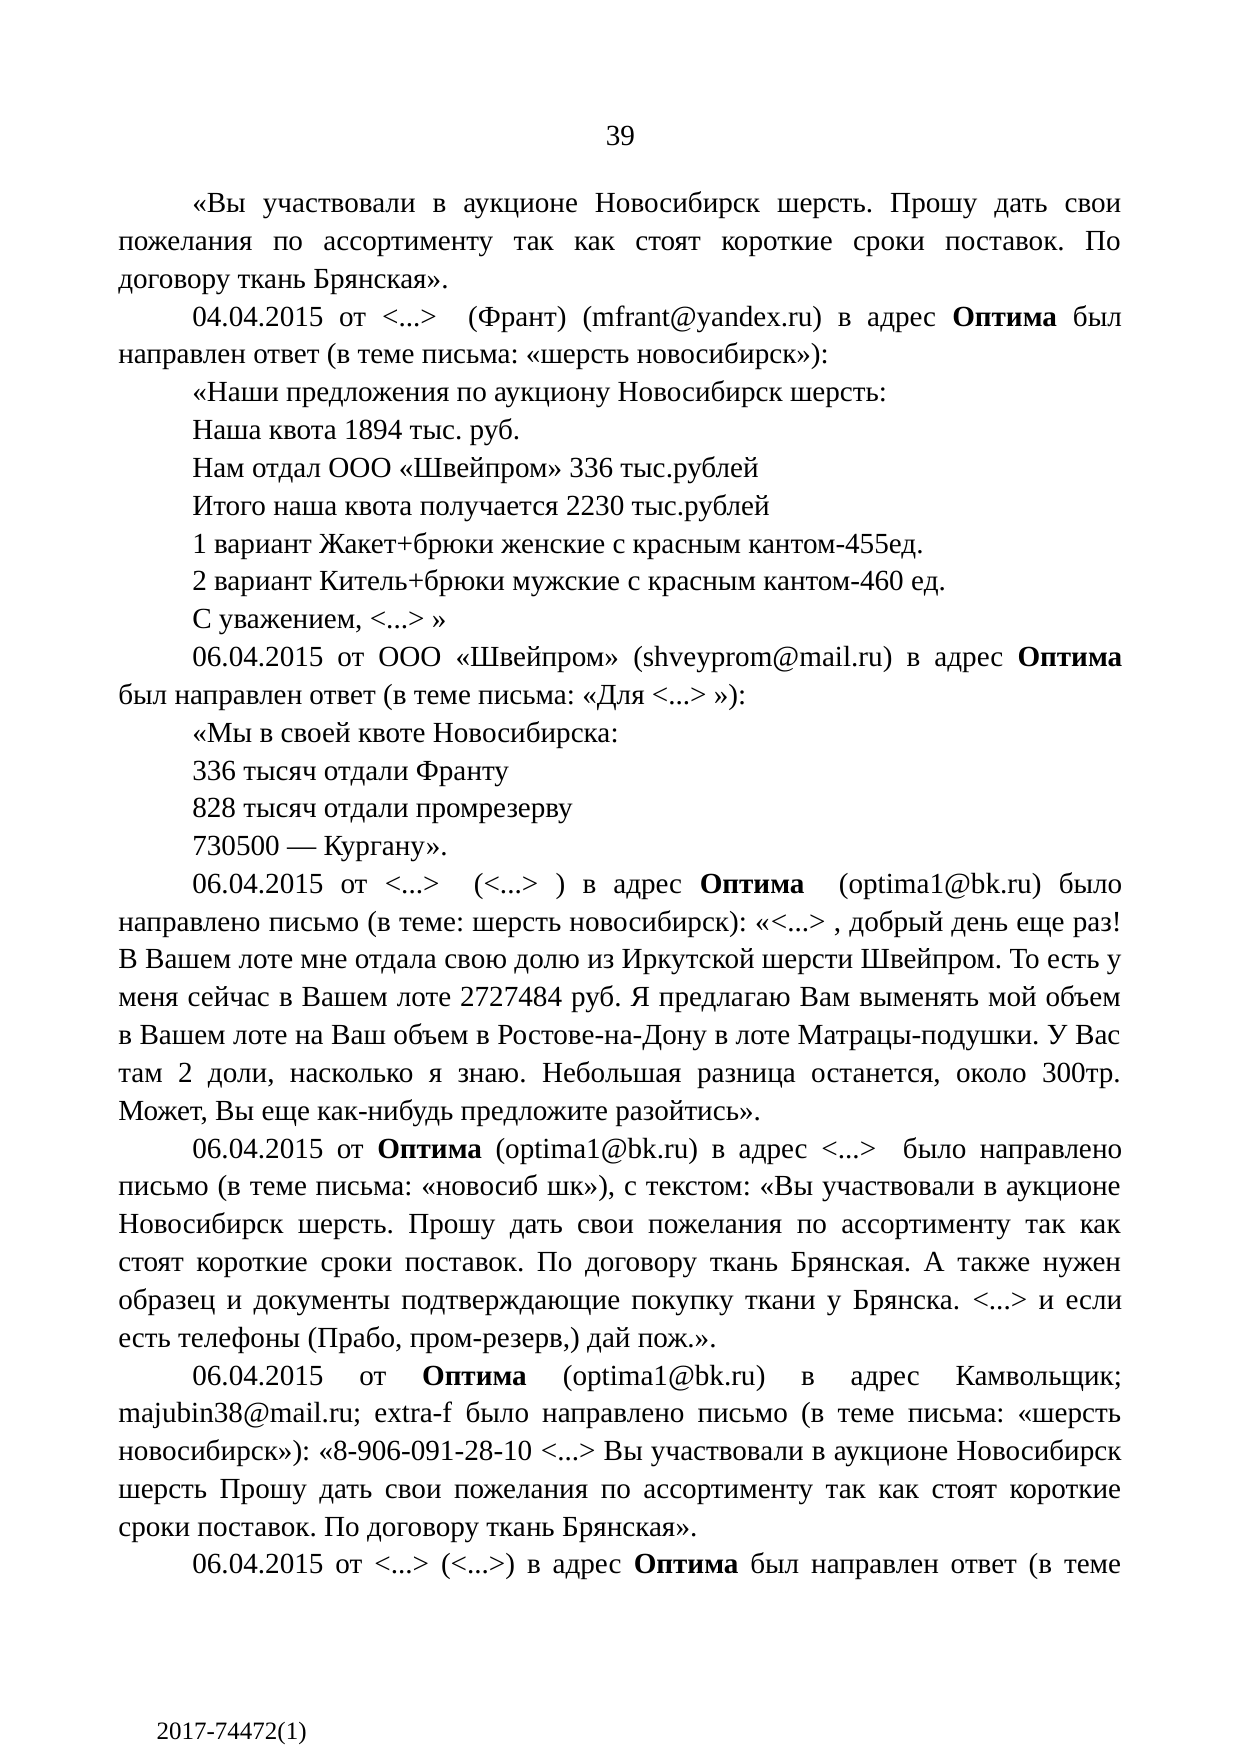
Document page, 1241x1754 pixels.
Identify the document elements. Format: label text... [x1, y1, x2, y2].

text «Мы в своей квоте Новосибирска: [118, 711, 1122, 748]
text 06.04.2015 от <...> (<...>) в адрес Оптима был направлен ответ (в теме [118, 1542, 1122, 1580]
text 06.04.2015 от <...> (<...> ) в адрес Оптима (optima1@bk.ru) было направлено письмо (в теме: шерсть новосибирск): «<...> , добрый день еще раз! В Вашем лоте мне отдала свою долю из Иркутской шерсти Швейпром. То есть у меня сейчас в Вашем лоте 2727484 руб. Я предлагаю Вам выменять мой объем в Вашем лоте на Ваш объем в Ростове-на-Дону в лоте Матрацы-подушки. У Вас там 2 доли, насколько я знаю. Небольшая разница останется, около 300тр. Может, Вы еще как-нибудь предложите разойтись». [118, 862, 1122, 1126]
text 06.04.2015 от ООО «Швейпром» (shveyprom@mail.ru) в адрес Оптима был направлен ответ (в теме письма: «Для <...> »): [118, 635, 1122, 711]
text 828 тысяч отдали промрезерву [118, 786, 1122, 824]
text Нам отдал ООО «Швейпром» 336 тыс.рублей [118, 446, 1122, 484]
text Итого наша квота получается 2230 тыс.рублей [118, 484, 1122, 521]
text 336 тысяч отдали Франту [118, 748, 1122, 786]
text С уважением, <...> » [118, 597, 1122, 635]
text 04.04.2015 от <...> (Франт) (mfrant@yandex.ru) в адрес Оптима был направлен ответ (в теме письма: «шерсть новосибирск»): [118, 294, 1122, 370]
text 06.04.2015 от Оптима (optima1@bk.ru) в адрес <...> было направлено письмо (в теме письма: «новосиб шк»), с текстом: «Вы участвовали в аукционе Новосибирск шерсть. Прошу дать свои пожелания по ассортименту так как стоят короткие сроки поставок. По договору ткань Брянская. А также нужен образец и документы подтверждающие покупку ткани у Брянска. <...> и если есть телефоны (Прабо, пром-резерв,) дай пож.». [118, 1126, 1122, 1353]
text 730500 — Кургану». [118, 824, 1122, 862]
text 2 вариант Китель+брюки мужские с красным кантом-460 ед. [118, 559, 1122, 597]
text «Вы участвовали в аукционе Новосибирск шерсть. Прошу дать свои пожелания по ассортименту так как стоят короткие сроки поставок. По договору ткань Брянская». [118, 181, 1122, 294]
text «Наши предложения по аукциону Новосибирск шерсть: [118, 370, 1122, 408]
text Наша квота 1894 тыс. руб. [118, 408, 1122, 446]
text 06.04.2015 от Оптима (optima1@bk.ru) в адрес Камвольщик; majubin38@mail.ru; extra-f было направлено письмо (в теме письма: «шерсть новосибирск»): «8-906-091-28-10 <...> Вы участвовали в аукционе Новосибирск шерсть Прошу дать свои пожелания по ассортименту так как стоят короткие сроки поставок. По договору ткань Брянская». [118, 1353, 1122, 1542]
text 1 вариант Жакет+брюки женские с красным кантом-455ед. [118, 521, 1122, 559]
